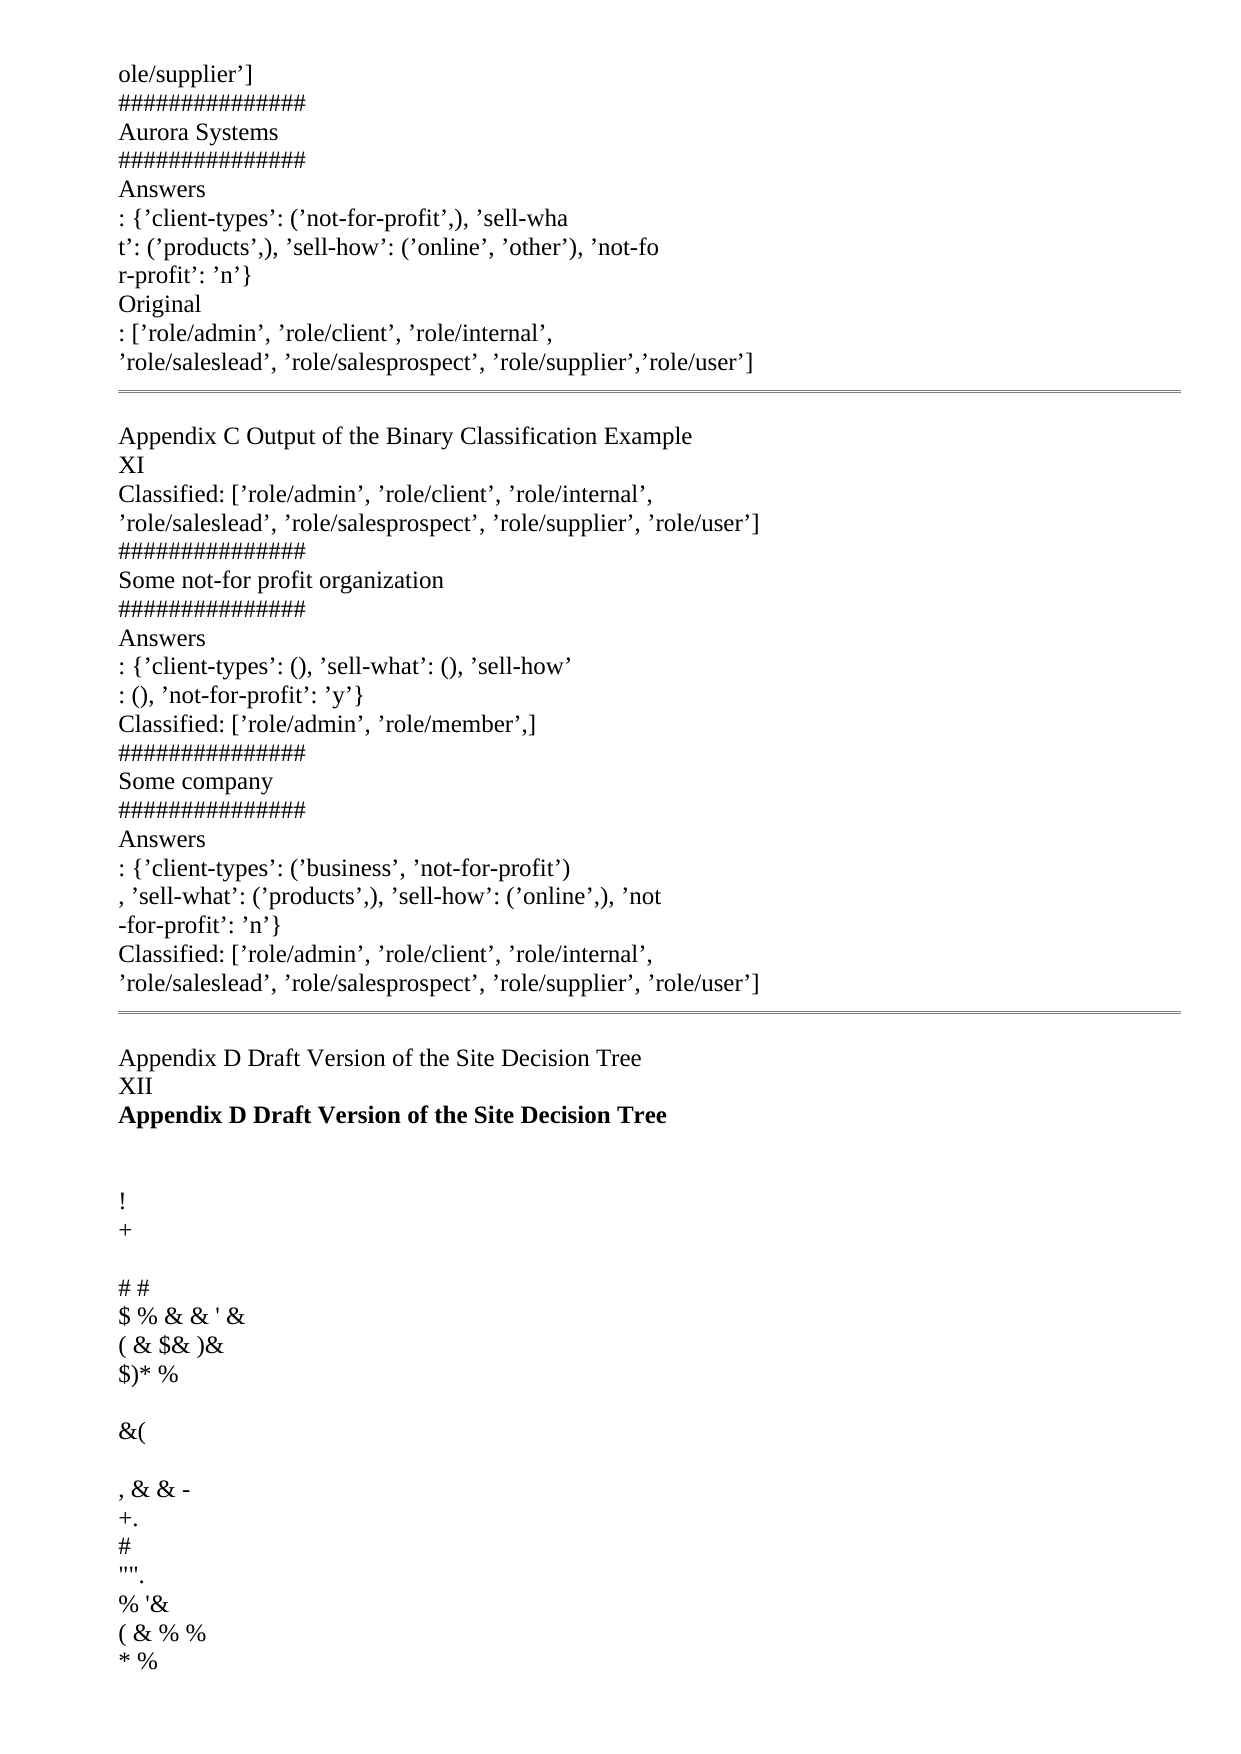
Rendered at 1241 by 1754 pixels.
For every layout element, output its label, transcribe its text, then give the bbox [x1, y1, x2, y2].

text Appendix D Draft Version of the Site Decision Tree XII Appendix D Draft Version of the Site Decision Tree ! + # # $ % & & ' & ( & $& )& $)* % &( , & & - +. # "". % '& ( & % % * % [118, 1043, 1181, 1675]
text Appendix C Output of the Binary Classification Example XI Classified: [’role/admin’, ’role/client’, ’role/internal’, ’role/saleslead’, ’role/salesprospect’, ’role/supplier’, ’role/user’] ############### Some not-for profit organization ############### Answers : {’client-types’: (), ’sell-what’: (), ’sell-how’ : (), ’not-for-profit’: ’y’} Classified: [’role/admin’, ’role/member’,] ############### Some company ############### Answers : {’client-types’: (’business’, ’not-for-profit’) , ’sell-what’: (’products’,), ’sell-how’: (’online’,), ’not -for-profit’: ’n’} Classified: [’role/admin’, ’role/client’, ’role/internal’, ’role/saleslead’, ’role/salesprospect’, ’role/supplier’, ’role/user’] [118, 421, 1181, 996]
text ole/supplier’] ############### Aurora Systems ############### Answers : {’client-types’: (’not-for-profit’,), ’sell-wha t’: (’products’,), ’sell-how’: (’online’, ’other’), ’not-fo r-profit’: ’n’} Original : [’role/admin’, ’role/client’, ’role/internal’, ’role/saleslead’, ’role/salesprospect’, ’role/supplier’,’role/user’] [118, 59, 1181, 375]
